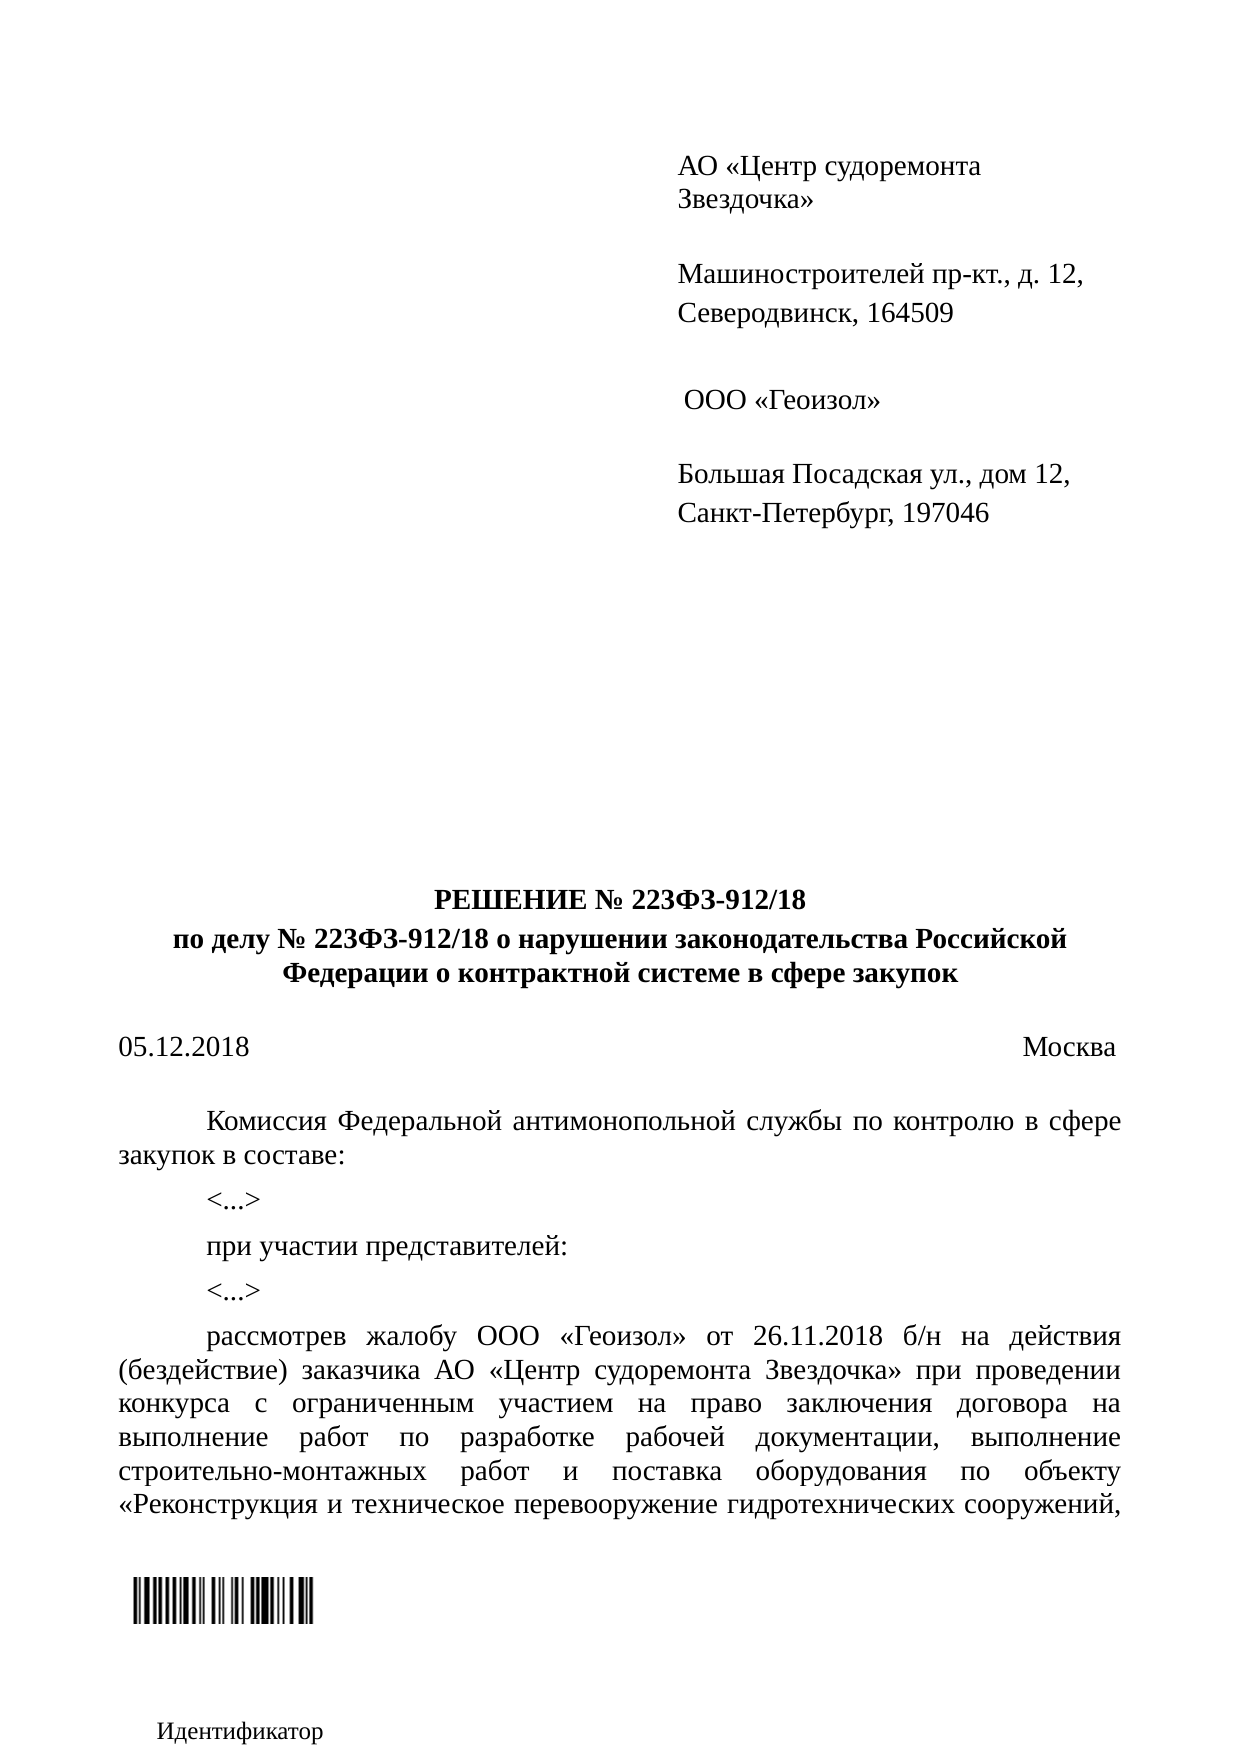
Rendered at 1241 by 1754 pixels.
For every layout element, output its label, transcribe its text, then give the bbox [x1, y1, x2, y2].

text Машиностроителей пр-кт., д. 12, [677, 256, 1122, 289]
text Большая Посадская ул., дом 12, [677, 456, 1122, 490]
picture [118, 1577, 331, 1624]
text <...> [118, 1182, 1122, 1216]
text 05.12.2018 Москва [118, 1029, 1122, 1063]
text Санкт-Петербург, 197046 [677, 496, 1122, 529]
text АО «Центр судоремонта Звездочка» [677, 148, 1122, 215]
text при участии представителей: [118, 1228, 1122, 1261]
text Комиссия Федеральной антимонопольной службы по контролю в сфере закупок в составе: [118, 1103, 1122, 1170]
text <...> [118, 1273, 1122, 1307]
text по делу № 223ФЗ-912/18 о нарушении законодательства Российской Федерации о контрактной системе в сфере закупок [118, 921, 1122, 988]
text Северодвинск, 164509 [677, 295, 1122, 329]
text ООО «Геоизол» [677, 382, 1122, 416]
text рассмотрев жалобу ООО «Геоизол» от 26.11.2018 б/н на действия (бездействие) заказчика АО «Центр судоремонта Звездочка» при проведении конкурса с ограниченным участием на право заключения договора на выполнение работ по разработке рабочей документации, выполнение строительно-монтажных работ и поставка оборудования по объекту «Реконструкция и техническое перевооружение гидротехнических сооружений, [118, 1318, 1122, 1520]
text РЕШЕНИЕ № 223ФЗ-912/18 [118, 882, 1122, 916]
